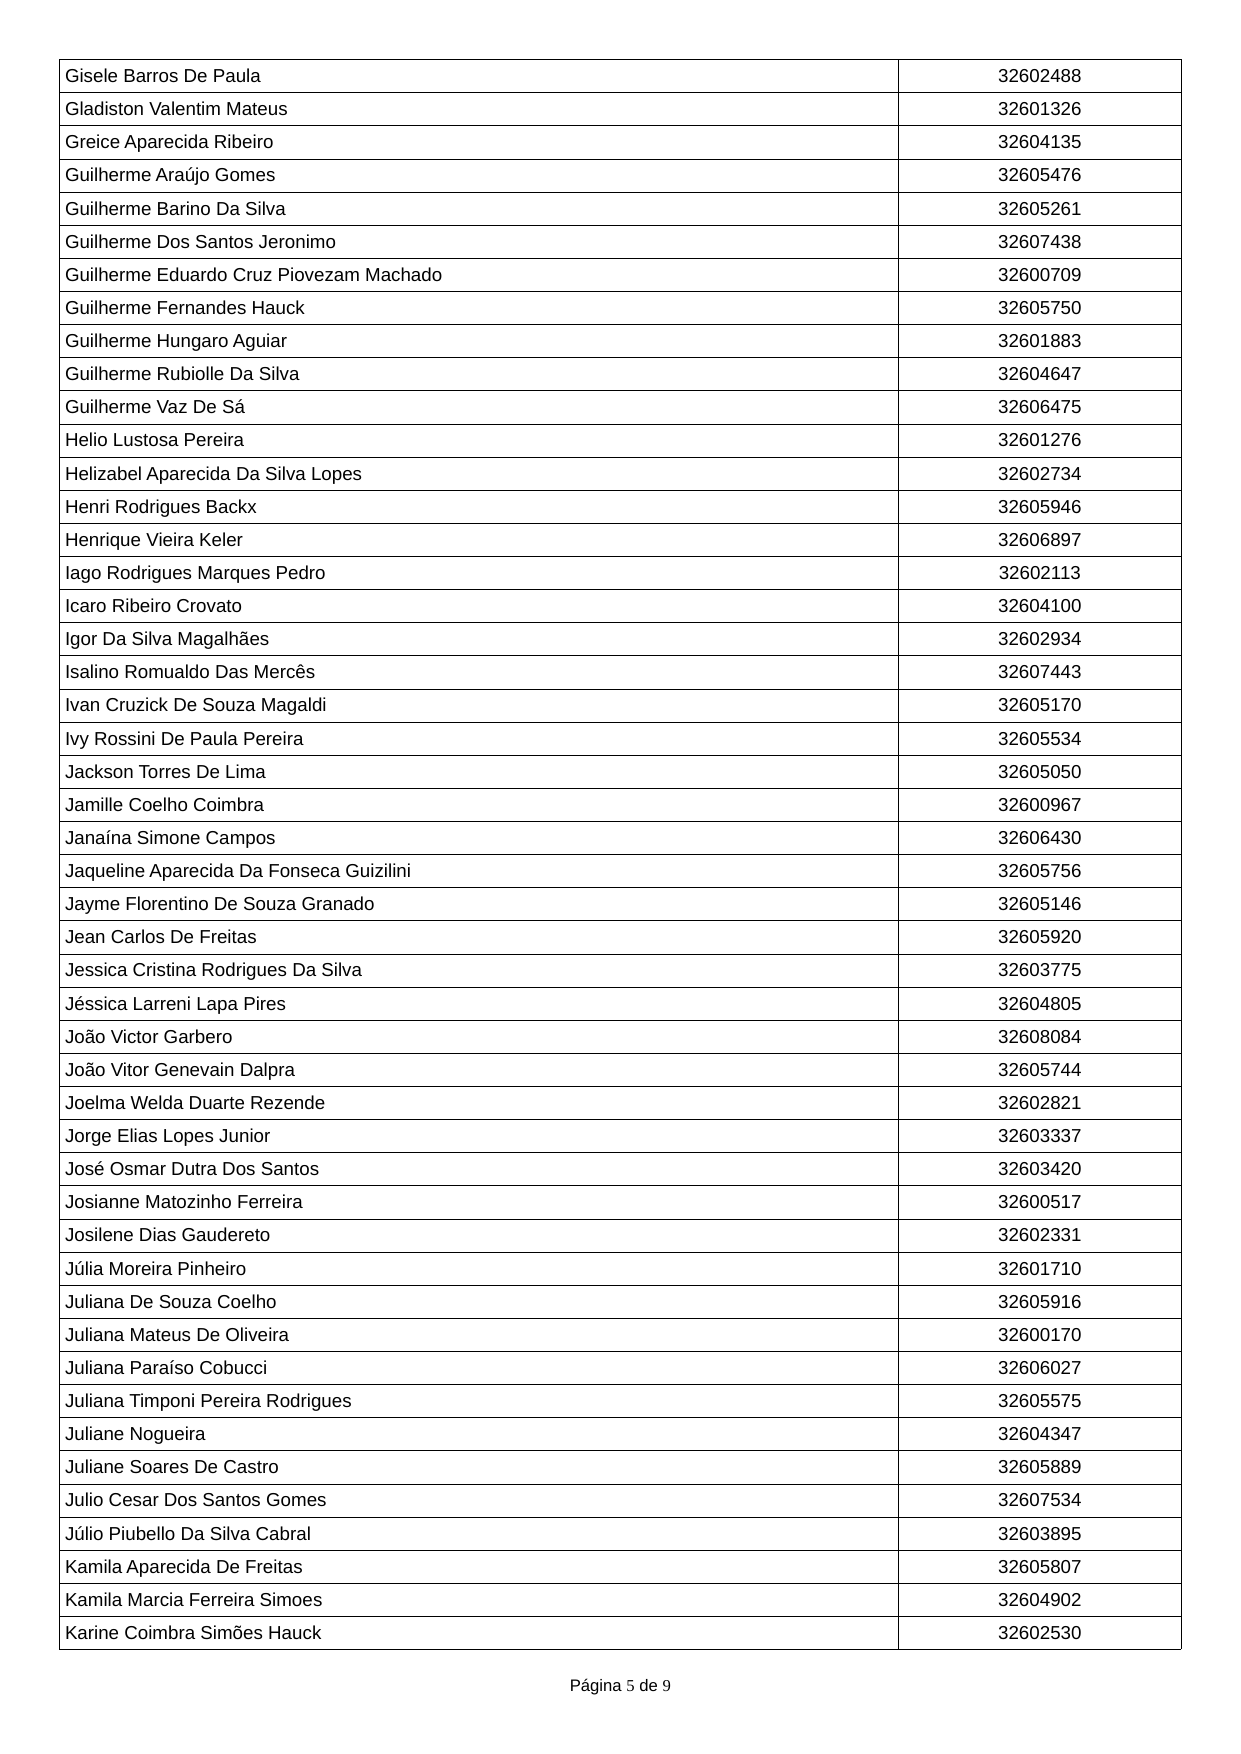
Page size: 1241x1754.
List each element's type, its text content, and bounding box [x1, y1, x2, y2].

table_cell Isalino Romualdo Das Mercês [60, 656, 898, 688]
table_cell 32602113 [899, 557, 1181, 589]
table_cell Henri Rodrigues Backx [60, 491, 898, 523]
table_cell Helio Lustosa Pereira [60, 425, 898, 457]
table_cell Jéssica Larreni Lapa Pires [60, 988, 898, 1020]
table_cell Juliana Timponi Pereira Rodrigues [60, 1385, 898, 1417]
table_cell 32604902 [899, 1584, 1181, 1616]
table_cell Gladiston Valentim Mateus [60, 93, 898, 125]
table_cell 32602934 [899, 623, 1181, 655]
table_cell 32604805 [899, 988, 1181, 1020]
table_cell 32602821 [899, 1087, 1181, 1119]
table_cell 32605750 [899, 292, 1181, 324]
table_cell Guilherme Rubiolle Da Silva [60, 358, 898, 390]
table_cell Janaína Simone Campos [60, 822, 898, 854]
table_cell Igor Da Silva Magalhães [60, 623, 898, 655]
table_cell Guilherme Barino Da Silva [60, 193, 898, 225]
table_cell Helizabel Aparecida Da Silva Lopes [60, 458, 898, 490]
table_cell 32607443 [899, 656, 1181, 688]
table_cell 32602734 [899, 458, 1181, 490]
table_cell 32604135 [899, 126, 1181, 158]
table_cell João Vitor Genevain Dalpra [60, 1054, 898, 1086]
table_cell 32605889 [899, 1451, 1181, 1483]
table_cell 32605050 [899, 756, 1181, 788]
table_cell 32605756 [899, 855, 1181, 887]
table_cell Icaro Ribeiro Crovato [60, 590, 898, 622]
table_cell Juliane Nogueira [60, 1418, 898, 1450]
table_cell 32608084 [899, 1021, 1181, 1053]
table_cell Guilherme Fernandes Hauck [60, 292, 898, 324]
table_cell Jorge Elias Lopes Junior [60, 1120, 898, 1152]
table_cell João Victor Garbero [60, 1021, 898, 1053]
table_cell 32605920 [899, 921, 1181, 953]
table_cell 32607534 [899, 1485, 1181, 1517]
table_cell 32606897 [899, 524, 1181, 556]
table_cell 32605261 [899, 193, 1181, 225]
table_cell Karine Coimbra Simões Hauck [60, 1617, 898, 1649]
table_cell Gisele Barros De Paula [60, 60, 898, 92]
table_cell Juliane Soares De Castro [60, 1451, 898, 1483]
table_cell 32606027 [899, 1352, 1181, 1384]
table_cell 32605146 [899, 888, 1181, 920]
table_cell 32605916 [899, 1286, 1181, 1318]
table_cell Guilherme Eduardo Cruz Piovezam Machado [60, 259, 898, 291]
table_cell Jessica Cristina Rodrigues Da Silva [60, 955, 898, 987]
table_cell 32606475 [899, 391, 1181, 423]
table_cell Joelma Welda Duarte Rezende [60, 1087, 898, 1119]
table_cell Josilene Dias Gaudereto [60, 1220, 898, 1252]
table_cell 32602488 [899, 60, 1181, 92]
table_cell Guilherme Hungaro Aguiar [60, 325, 898, 357]
table_cell 32607438 [899, 226, 1181, 258]
table_cell 32601710 [899, 1253, 1181, 1285]
table_cell Juliana Mateus De Oliveira [60, 1319, 898, 1351]
table_cell 32601883 [899, 325, 1181, 357]
table_cell Júlio Piubello Da Silva Cabral [60, 1518, 898, 1550]
table_cell Juliana De Souza Coelho [60, 1286, 898, 1318]
table_cell Kamila Marcia Ferreira Simoes [60, 1584, 898, 1616]
table_cell Ivy Rossini De Paula Pereira [60, 723, 898, 755]
table_cell 32605744 [899, 1054, 1181, 1086]
table_cell Iago Rodrigues Marques Pedro [60, 557, 898, 589]
table_cell 32602530 [899, 1617, 1181, 1649]
table_cell 32605476 [899, 160, 1181, 192]
table_cell 32605170 [899, 690, 1181, 722]
table_cell 32600709 [899, 259, 1181, 291]
table_cell 32601276 [899, 425, 1181, 457]
table_cell Jayme Florentino De Souza Granado [60, 888, 898, 920]
table_cell 32600517 [899, 1186, 1181, 1218]
table_cell José Osmar Dutra Dos Santos [60, 1153, 898, 1185]
table_cell 32604100 [899, 590, 1181, 622]
table_cell 32603420 [899, 1153, 1181, 1185]
table_cell 32600170 [899, 1319, 1181, 1351]
table_cell 32600967 [899, 789, 1181, 821]
table_cell 32605534 [899, 723, 1181, 755]
table_cell 32604347 [899, 1418, 1181, 1450]
table_cell 32601326 [899, 93, 1181, 125]
table_cell Jamille Coelho Coimbra [60, 789, 898, 821]
table_cell Josianne Matozinho Ferreira [60, 1186, 898, 1218]
table_cell Guilherme Dos Santos Jeronimo [60, 226, 898, 258]
table_cell 32605575 [899, 1385, 1181, 1417]
table_cell Júlia Moreira Pinheiro [60, 1253, 898, 1285]
table_cell Jaqueline Aparecida Da Fonseca Guizilini [60, 855, 898, 887]
table_cell 32602331 [899, 1220, 1181, 1252]
table_cell Julio Cesar Dos Santos Gomes [60, 1485, 898, 1517]
table_cell Jackson Torres De Lima [60, 756, 898, 788]
table_cell Greice Aparecida Ribeiro [60, 126, 898, 158]
table_cell Guilherme Araújo Gomes [60, 160, 898, 192]
table_cell Juliana Paraíso Cobucci [60, 1352, 898, 1384]
table_cell 32603337 [899, 1120, 1181, 1152]
table_cell 32604647 [899, 358, 1181, 390]
table_cell 32603775 [899, 955, 1181, 987]
table_cell 32603895 [899, 1518, 1181, 1550]
table_cell 32605807 [899, 1551, 1181, 1583]
table_cell Jean Carlos De Freitas [60, 921, 898, 953]
table_cell Henrique Vieira Keler [60, 524, 898, 556]
table_cell Kamila Aparecida De Freitas [60, 1551, 898, 1583]
table_cell Guilherme Vaz De Sá [60, 391, 898, 423]
table_cell 32605946 [899, 491, 1181, 523]
table_cell 32606430 [899, 822, 1181, 854]
table_cell Ivan Cruzick De Souza Magaldi [60, 690, 898, 722]
